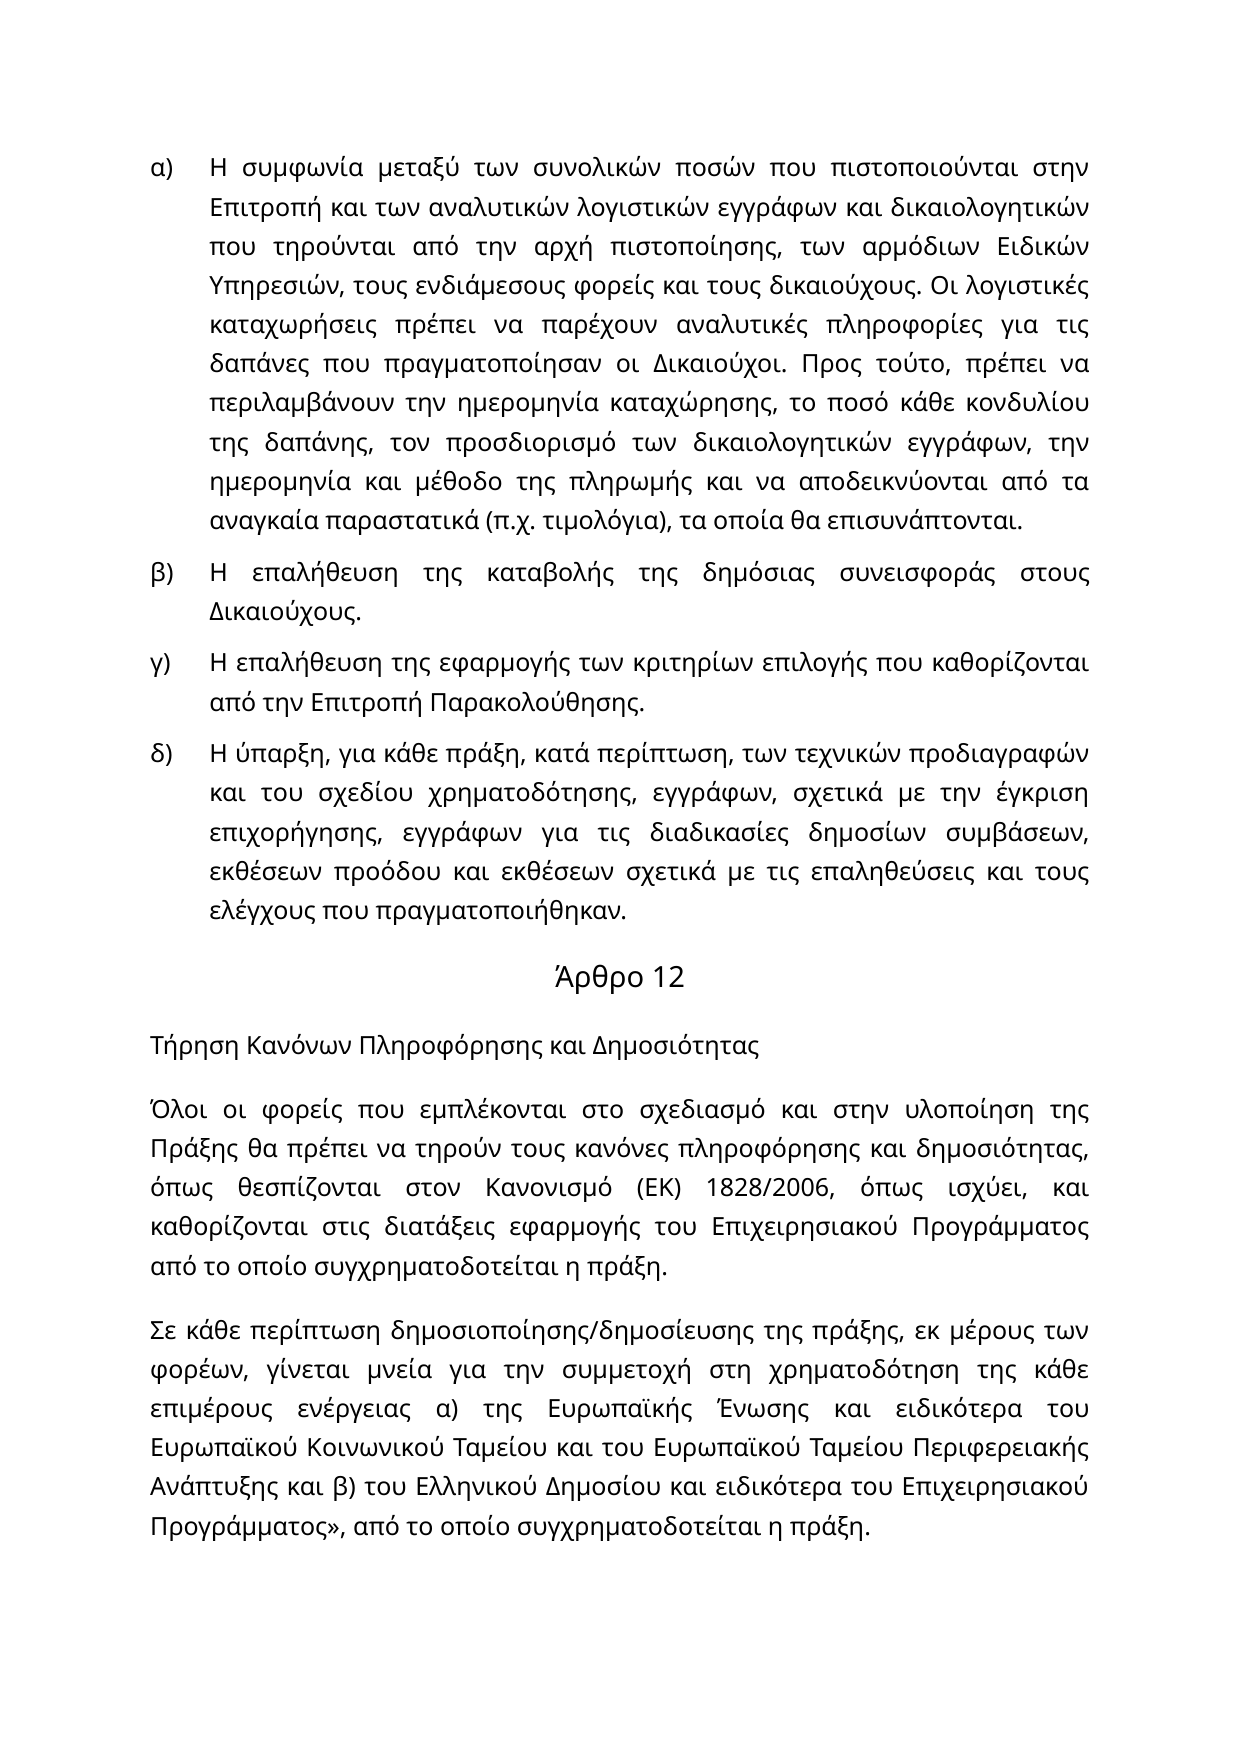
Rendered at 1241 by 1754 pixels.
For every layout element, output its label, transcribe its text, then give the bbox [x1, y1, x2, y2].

list δ) Η ύπαρξη, για κάθε πράξη, κατά περίπτωση, των τεχνικών προδιαγραφών και του σχεδίου χρηματοδότησης, εγγράφων, σχετικά με την έγκριση επιχορήγησης, εγγράφων για τις διαδικασίες δημοσίων συμβάσεων, εκθέσεων προόδου και εκθέσεων σχετικά με τις επαληθεύσεις και τους ελέγχους που πραγματοποιήθηκαν. [150, 736, 1090, 927]
list β) Η επαλήθευση της καταβολής της δημόσιας συνεισφοράς στους Δικαιούχους. [150, 554, 1090, 627]
list α) Η συμφωνία μεταξύ των συνολικών ποσών που πιστοποιούνται στην Επιτροπή και των αναλυτικών λογιστικών εγγράφων και δικαιολογητικών που τηρούνται από την αρχή πιστοποίησης, των αρμόδιων Ειδικών Υπηρεσιών, τους ενδιάμεσους φορείς και τους δικαιούχους. Οι λογιστικές καταχωρήσεις πρέπει να παρέχουν αναλυτικές πληροφορίες για τις δαπάνες που πραγματοποίησαν οι Δικαιούχοι. Προς τούτο, πρέπει να περιλαμβάνουν την ημερομηνία καταχώρησης, το ποσό κάθε κονδυλίου της δαπάνης, τον προσδιορισμό των δικαιολογητικών εγγράφων, την ημερομηνία και μέθοδο της πληρωμής και να αποδεικνύονται από τα αναγκαία παραστατικά (π.χ. τιμολόγια), τα οποία θα επισυνάπτονται. [150, 150, 1090, 537]
text Όλοι οι φορείς που εμπλέκονται στο σχεδιασμό και στην υλοποίηση της Πράξης θα πρέπει να τηρούν τους κανόνες πληροφόρησης και δημοσιότητας, όπως θεσπίζονται στον Κανονισμό (ΕΚ) 1828/2006, όπως ισχύει, και καθορίζονται στις διατάξεις εφαρμογής του Επιχειρησιακού Προγράμματος από το οποίο συγχρηματοδοτείται η πράξη. [150, 1091, 1090, 1282]
subtitle Άρθρο 12 [150, 957, 1090, 996]
text Σε κάθε περίπτωση δημοσιοποίησης/δημοσίευσης της πράξης, εκ μέρους των φορέων, γίνεται μνεία για την συμμετοχή στη χρηματοδότηση της κάθε επιμέρους ενέργειας α) της Ευρωπαϊκής Ένωσης και ειδικότερα του Ευρωπαϊκού Κοινωνικού Ταμείου και του Ευρωπαϊκού Ταμείου Περιφερειακής Ανάπτυξης και β) του Ελληνικού Δημοσίου και ειδικότερα του Επιχειρησιακού Προγράμματος», από το οποίο συγχρηματοδοτείται η πράξη. [150, 1312, 1090, 1542]
text Τήρηση Κανόνων Πληροφόρησης και Δημοσιότητας [150, 1027, 1090, 1061]
list γ) Η επαλήθευση της εφαρμογής των κριτηρίων επιλογής που καθορίζονται από την Επιτροπή Παρακολούθησης. [150, 645, 1090, 718]
